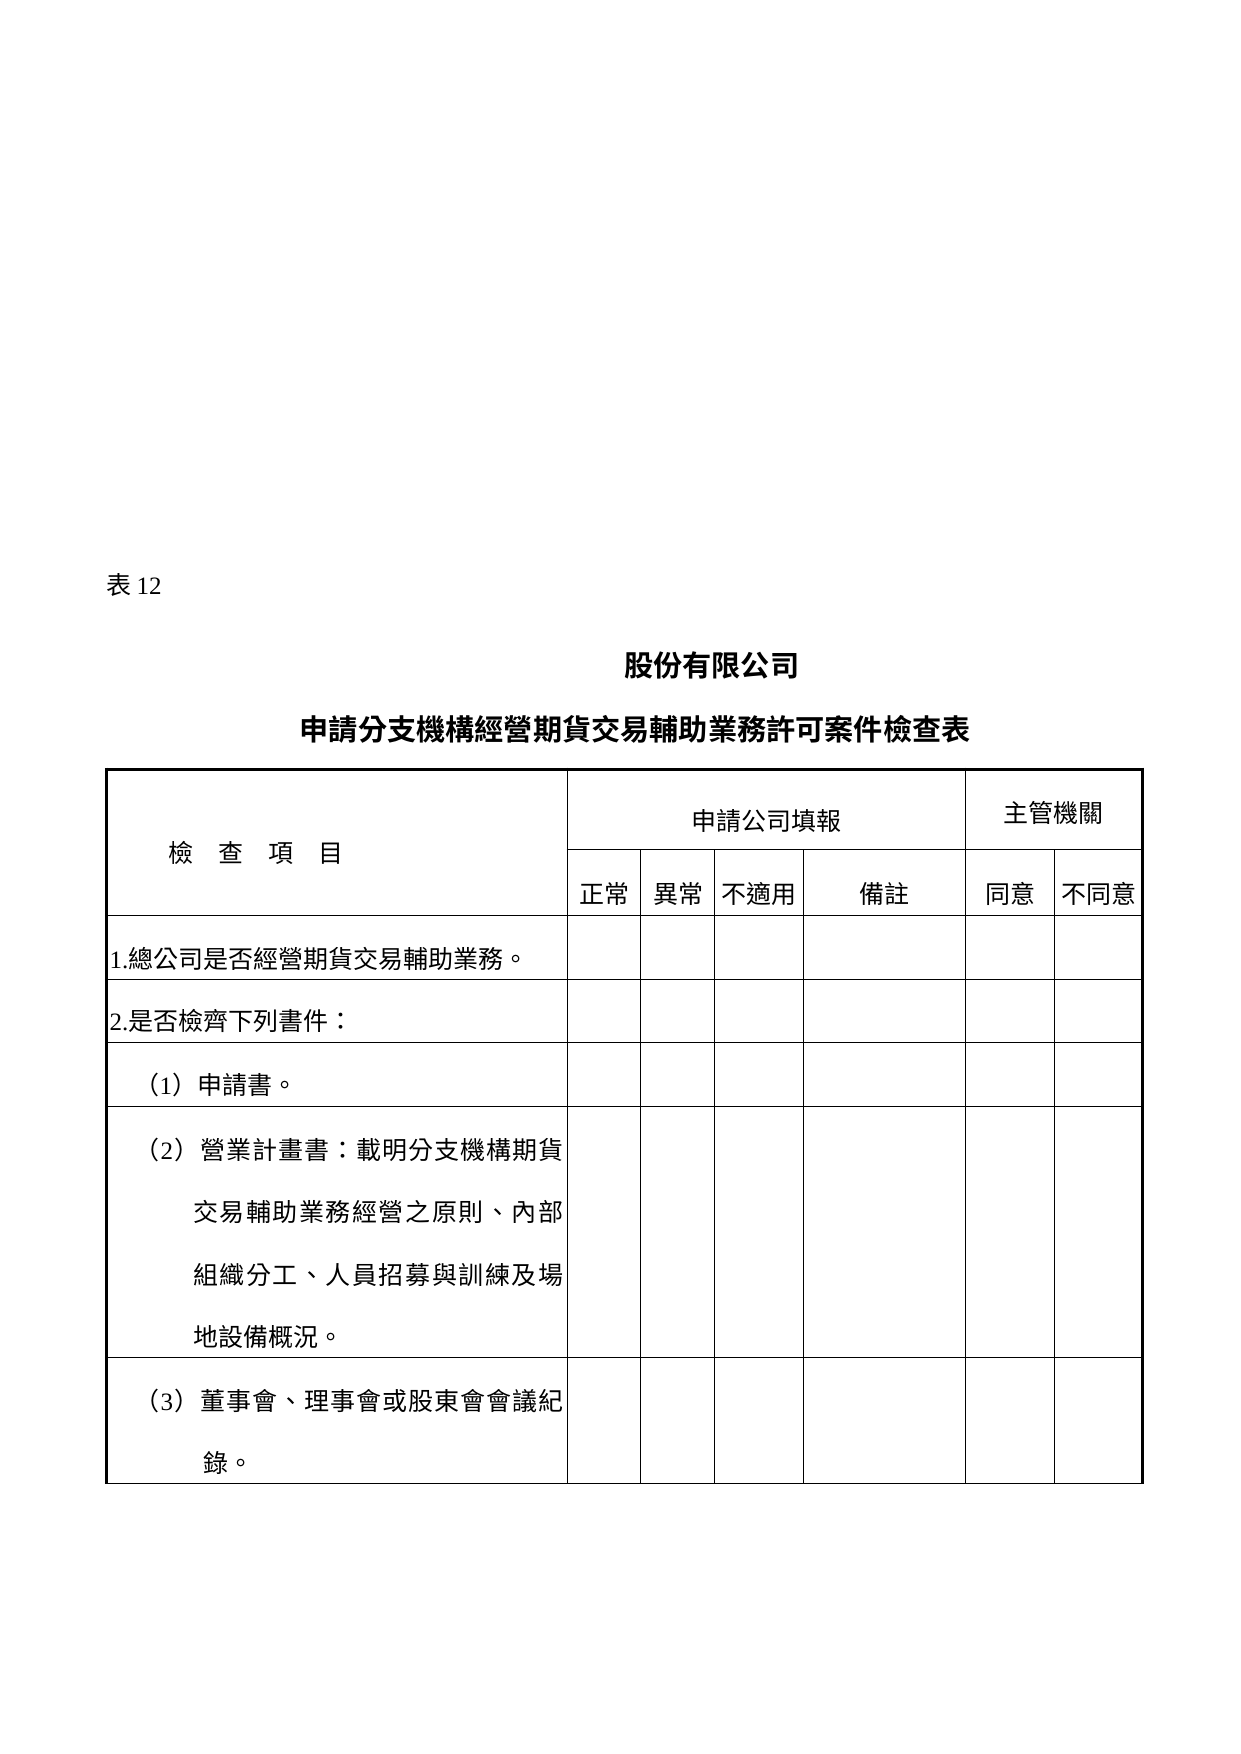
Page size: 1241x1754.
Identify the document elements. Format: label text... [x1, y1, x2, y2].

table_cell [641, 916, 714, 978]
table_header 申請公司填報 [568, 771, 965, 849]
table_cell [641, 1358, 714, 1483]
table_cell [966, 916, 1054, 978]
table_cell 同意 [966, 850, 1054, 915]
table_cell [568, 1107, 640, 1357]
table_cell （1）申請書。 [108, 1043, 567, 1106]
table_cell 1.總公司是否經營期貨交易輔助業務。 [108, 916, 567, 978]
table_cell [568, 916, 640, 978]
table_cell 不同意 [1055, 850, 1141, 915]
table_cell [804, 1107, 965, 1357]
table_cell 異常 [641, 850, 714, 915]
table_cell 備註 [804, 850, 965, 915]
table_cell [568, 980, 640, 1042]
table_cell [966, 1358, 1054, 1483]
table_header 檢 查 項 目 [108, 771, 567, 915]
table_cell [804, 1043, 965, 1106]
table_cell [715, 916, 803, 978]
table_cell [1055, 1358, 1141, 1483]
text 股份有限公司 [106, 624, 1163, 686]
text 表12 [106, 543, 1163, 605]
table_cell 不適用 [715, 850, 803, 915]
table_cell [641, 1043, 714, 1106]
table_cell [715, 1043, 803, 1106]
table_cell [966, 1107, 1054, 1357]
table_cell [1055, 1107, 1141, 1357]
table_cell [1055, 980, 1141, 1042]
table_cell [641, 980, 714, 1042]
table_cell [1055, 916, 1141, 978]
table_header 主管機關 審查意見 [966, 771, 1141, 849]
table_cell [568, 1043, 640, 1106]
text 申請分支機構經營期貨交易輔助業務許可案件檢查表 [106, 686, 1163, 749]
table_cell [804, 980, 965, 1042]
table_cell [966, 1043, 1054, 1106]
table_cell [1144, 979, 1158, 1042]
table_cell [1144, 1042, 1158, 1106]
table_cell [1144, 1357, 1158, 1483]
table_cell [568, 1358, 640, 1483]
table_cell [804, 1358, 965, 1483]
table_cell （2）營業計畫書：載明分支機構期貨交易輔助業務經營之原則、內部組織分工、人員招募與訓練及場地設備概況。 [108, 1107, 567, 1357]
table_cell （3）董事會、理事會或股東會會議紀錄。 [108, 1358, 567, 1483]
table_cell 正常 [568, 850, 640, 915]
table_cell [1144, 915, 1158, 978]
table_cell [715, 1107, 803, 1357]
table_cell [1144, 849, 1158, 915]
table_header [1144, 768, 1158, 849]
table_cell [1055, 1043, 1141, 1106]
table_cell [641, 1107, 714, 1357]
table_cell [715, 1358, 803, 1483]
table_cell 2.是否檢齊下列書件： [108, 980, 567, 1042]
table_cell [804, 916, 965, 978]
table_cell [1144, 1106, 1158, 1357]
table_cell [966, 980, 1054, 1042]
table_cell [715, 980, 803, 1042]
